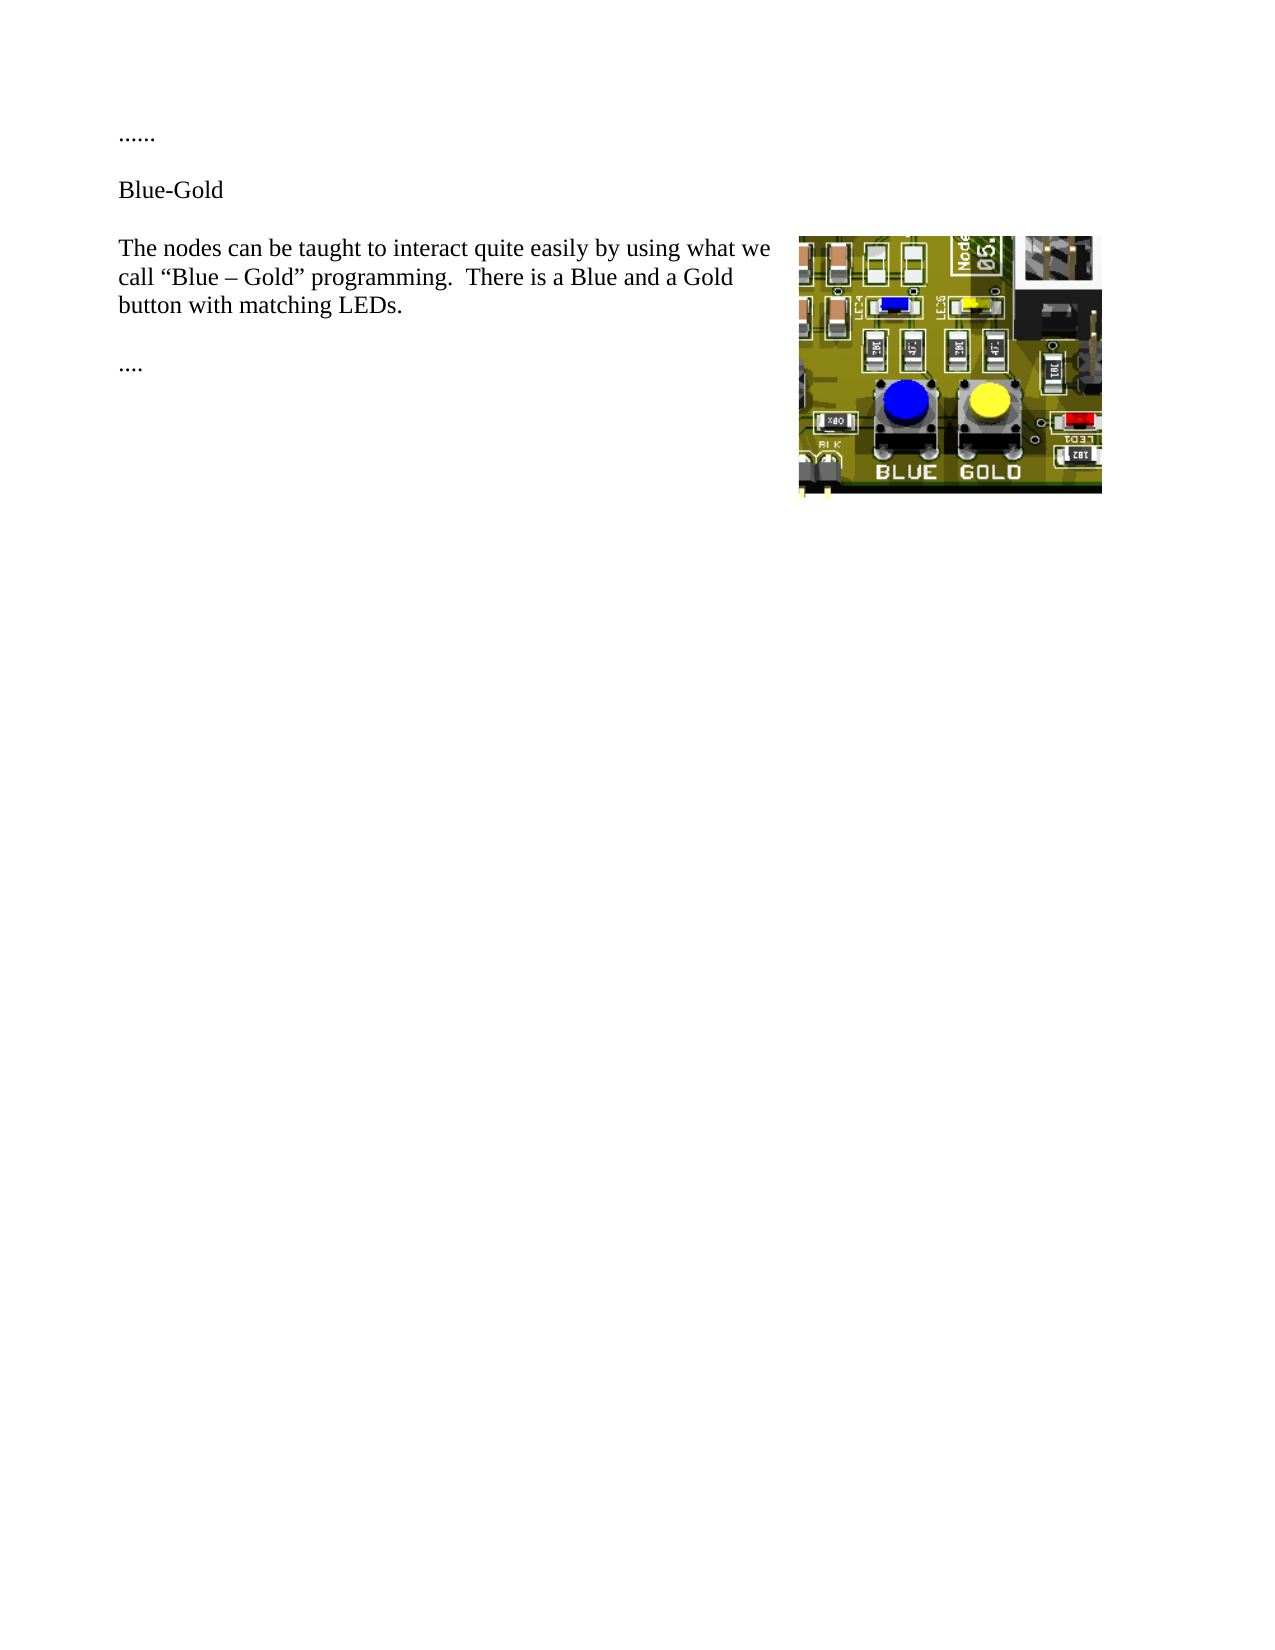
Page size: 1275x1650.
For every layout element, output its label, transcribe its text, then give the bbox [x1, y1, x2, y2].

text ...... [118, 118, 1157, 147]
text [1102, 348, 1157, 377]
text .... [118, 348, 798, 377]
text The nodes can be taught to interact quite easily by using what we call “Blue – Gold” programming. There is a Blue and a Gold button with matching LEDs. [118, 233, 1157, 319]
picture [798, 236, 1102, 509]
text Blue-Gold [118, 176, 1157, 204]
